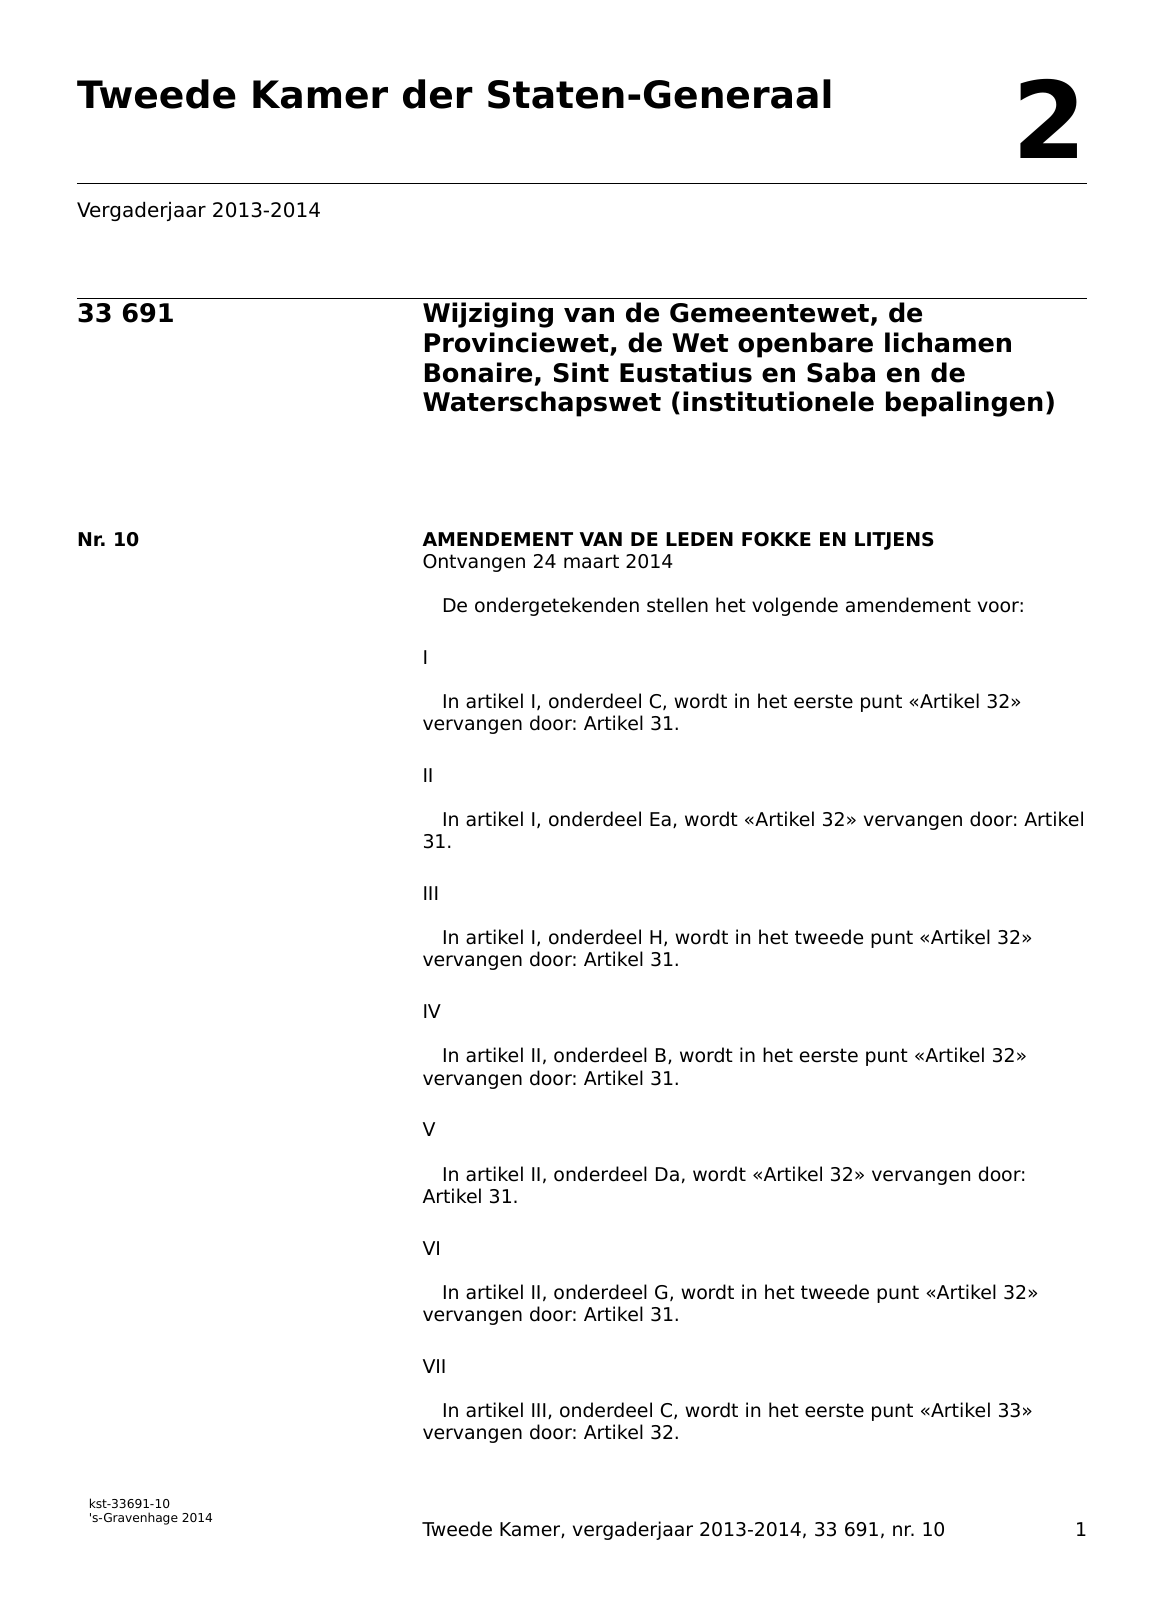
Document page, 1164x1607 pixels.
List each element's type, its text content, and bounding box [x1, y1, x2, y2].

subtitle 33 691 Wijziging van de Gemeentewet, de Provinciewet, de Wet openbare lichamen Bonaire, Sint Eustatius en Saba en de Waterschapswet (institutionele bepalingen) [77, 299, 1087, 418]
text In artikel I, onderdeel Ea, wordt «Artikel 32» vervangen door: Artikel 31. [422, 809, 1087, 853]
subtitle II [422, 765, 1087, 787]
text In artikel II, onderdeel G, wordt in het tweede punt «Artikel 32» vervangen door: Artikel 31. [422, 1282, 1087, 1326]
text In artikel I, onderdeel C, wordt in het eerste punt «Artikel 32» vervangen door: Artikel 31. [422, 691, 1087, 735]
subtitle I [422, 647, 1087, 669]
table_header 2 [886, 59, 1087, 183]
table_header Tweede Kamer der Staten-Generaal [77, 59, 886, 183]
subtitle V [422, 1119, 1087, 1141]
subtitle IV [422, 1001, 1087, 1023]
text Ontvangen 24 maart 2014 [422, 551, 1087, 573]
text In artikel II, onderdeel Da, wordt «Artikel 32» vervangen door: Artikel 31. [422, 1163, 1087, 1207]
subtitle III [422, 883, 1087, 905]
text In artikel III, onderdeel C, wordt in het eerste punt «Artikel 33» vervangen door: Artikel 32. [422, 1400, 1087, 1444]
text De ondergetekenden stellen het volgende amendement voor: [422, 595, 1087, 617]
text kst-33691-10 [88, 1497, 323, 1511]
subtitle Nr. 10 AMENDEMENT VAN DE LEDEN FOKKE EN LITJENS [77, 529, 1087, 551]
table_cell Vergaderjaar 2013-2014 [77, 184, 1087, 298]
subtitle VI [422, 1237, 1087, 1259]
text In artikel II, onderdeel B, wordt in het eerste punt «Artikel 32» vervangen door: Artikel 31. [422, 1045, 1087, 1089]
text 's-Gravenhage 2014 [88, 1511, 323, 1525]
text In artikel I, onderdeel H, wordt in het tweede punt «Artikel 32» vervangen door: Artikel 31. [422, 927, 1087, 971]
subtitle VII [422, 1356, 1087, 1378]
